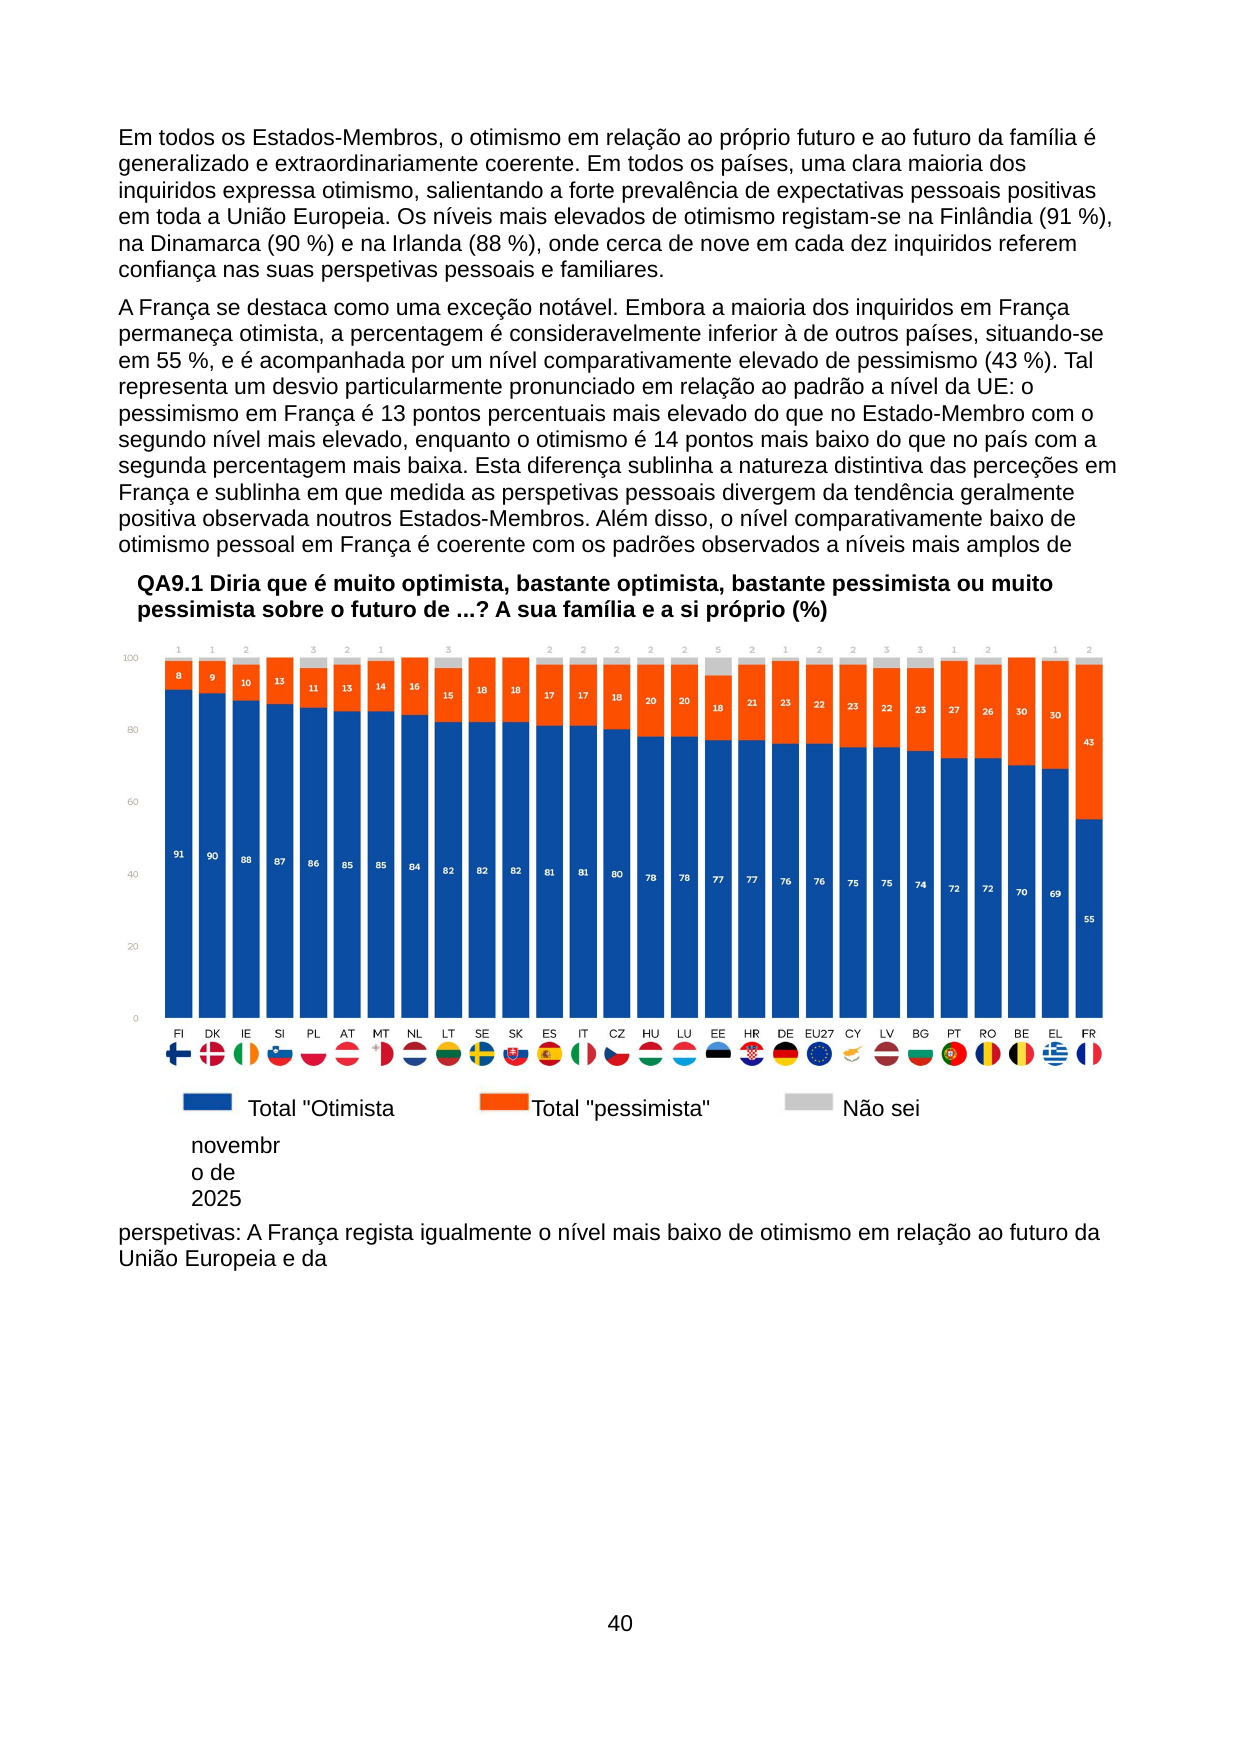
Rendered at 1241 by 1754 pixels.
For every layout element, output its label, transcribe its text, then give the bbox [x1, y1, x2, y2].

picture [118, 639, 1108, 1071]
text A França se destaca como uma exceção notável. Embora a maioria dos inquiridos em França permaneça otimista, a percentagem é consideravelmente inferior à de outros países, situando-se em 55 %, e é acompanhada por um nível comparativamente elevado de pessimismo (43 %). Tal representa um desvio particularmente pronunciado em relação ao padrão a nível da UE: o pessimismo em França é 13 pontos percentuais mais elevado do que no Estado-Membro com o segundo nível mais elevado, enquanto o otimismo é 14 pontos mais baixo do que no país com a segunda percentagem mais baixa. Esta diferença sublinha a natureza distintiva das perceções em França e sublinha em que medida as perspetivas pessoais divergem da tendência geralmente positiva observada noutros Estados-Membros. Além disso, o nível comparativamente baixo de otimismo pessoal em França é coerente com os padrões observados a níveis mais amplos de perspetivas: A França regista igualmente o nível mais baixo de otimismo em relação ao futuro da União Europeia e da [118, 294, 1122, 1272]
picture [167, 1085, 835, 1118]
text Em todos os Estados-Membros, o otimismo em relação ao próprio futuro e ao futuro da família é generalizado e extraordinariamente coerente. Em todos os países, uma clara maioria dos inquiridos expressa otimismo, salientando a forte prevalência de expectativas pessoais positivas em toda a União Europeia. Os níveis mais elevados de otimismo registam-se na Finlândia (91 %), na Dinamarca (90 %) e na Irlanda (88 %), onde cerca de nove em cada dez inquiridos referem confiança nas suas perspetivas pessoais e familiares. [118, 124, 1122, 282]
